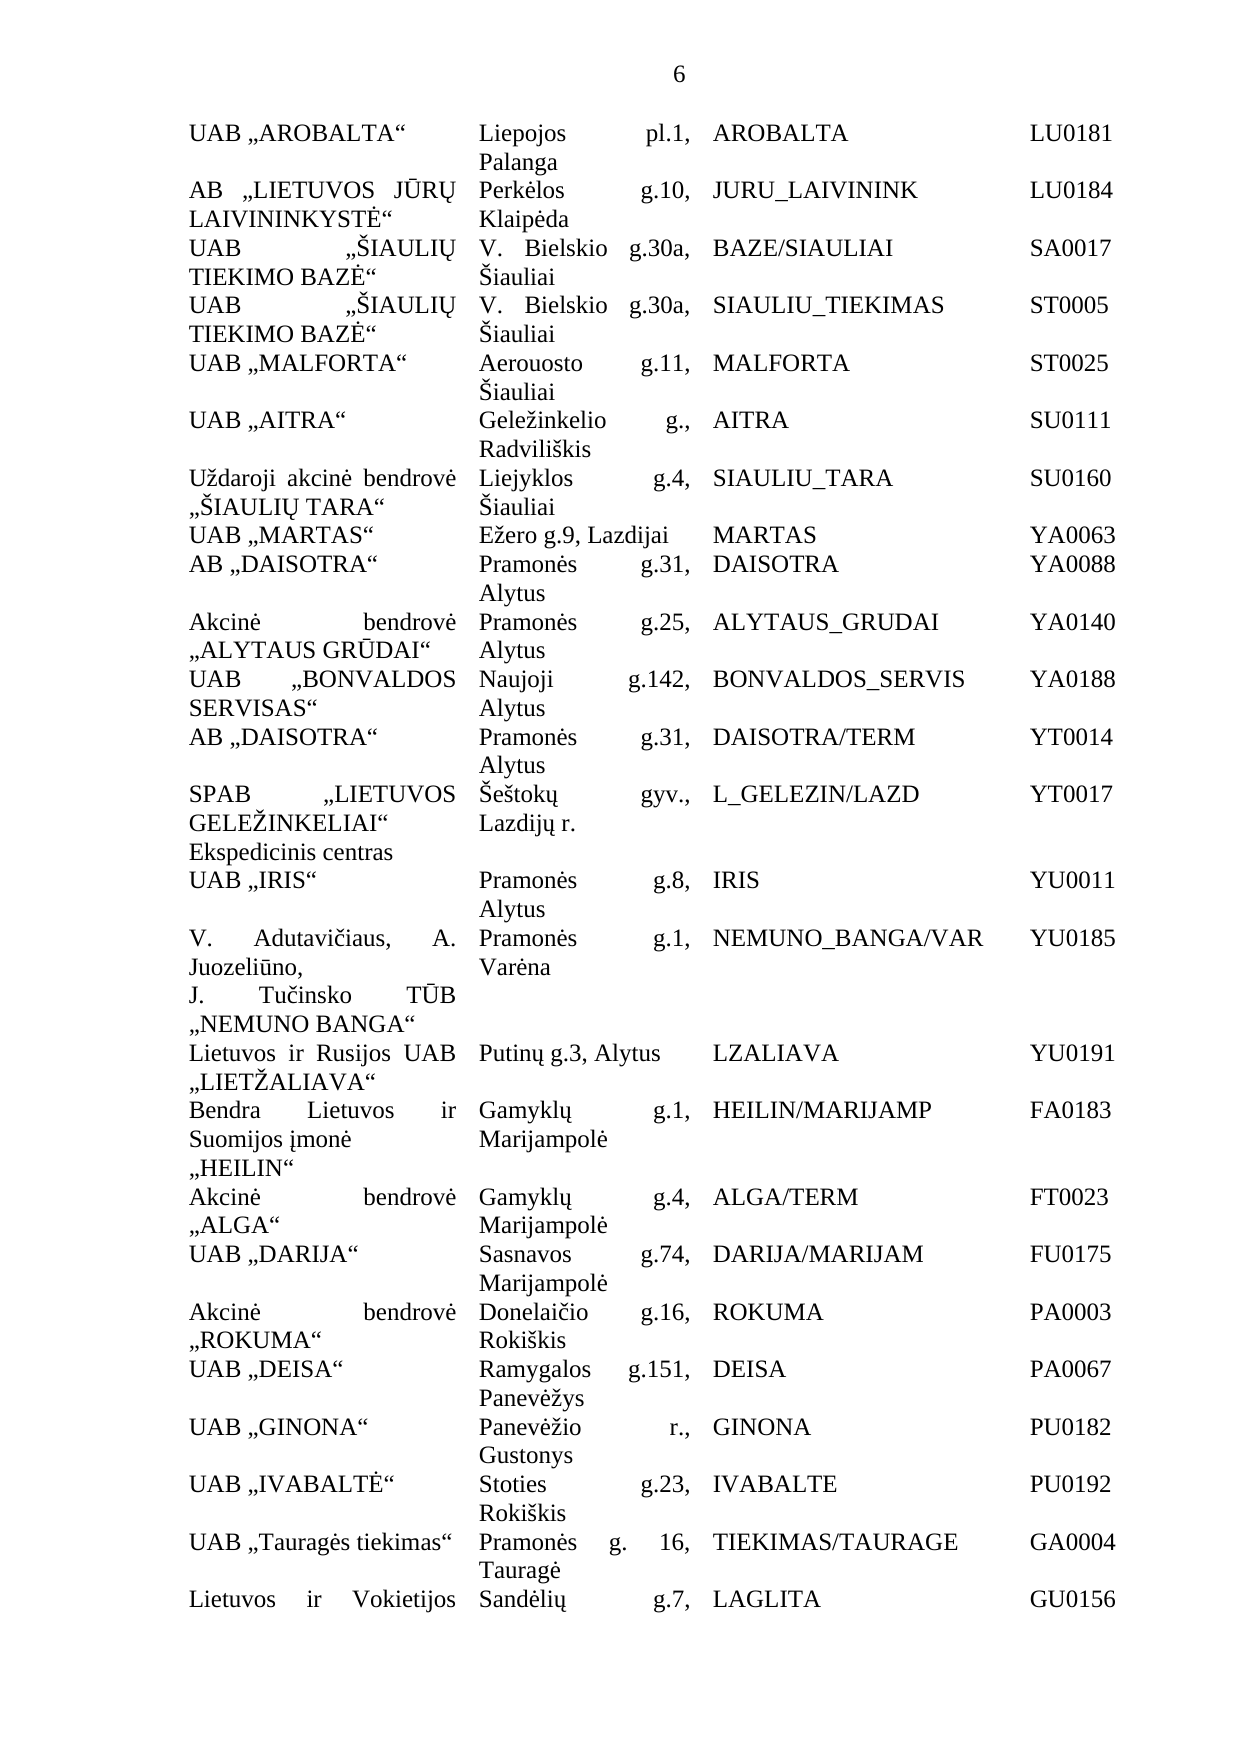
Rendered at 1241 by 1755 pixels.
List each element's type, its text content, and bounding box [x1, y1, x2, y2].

table_cell ST0025 [1018, 348, 1181, 406]
table_cell Panevėžio r., Gustonys [468, 1412, 701, 1469]
table_cell Akcinė bendrovė „ALYTAUS GRŪDAI“ [177, 607, 467, 664]
table_cell UAB „MARTAS“ [177, 521, 467, 549]
table_cell Aerouosto g.11, Šiauliai [468, 348, 701, 406]
table_cell Akcinė bendrovė „ROKUMA“ [177, 1297, 467, 1354]
table_cell Donelaičio g.16, Rokiškis [468, 1297, 701, 1354]
table_cell NEMUNO_BANGA/VAR [701, 923, 1018, 981]
table_cell GA0004 [1018, 1527, 1181, 1584]
table_cell LAGLITA [701, 1584, 1018, 1613]
table_cell Sasnavos g.74, Marijampolė [468, 1239, 701, 1297]
table_cell PU0182 [1018, 1412, 1181, 1469]
table_cell Pramonės g.8, Alytus [468, 866, 701, 923]
table_cell Gamyklų g.1, Marijampolė [468, 1096, 701, 1153]
table_cell Putinų g.3, Alytus [468, 1038, 701, 1096]
table_cell DARIJA/MARIJAM [701, 1239, 1018, 1297]
table_cell [701, 837, 1018, 866]
table_cell AROBALTA [701, 118, 1018, 176]
table_cell Gamyklų g.4, Marijampolė [468, 1182, 701, 1239]
table_cell [468, 837, 701, 866]
table_cell BAZE/SIAULIAI [701, 233, 1018, 291]
table_cell ST0005 [1018, 291, 1181, 348]
table_cell UAB „MALFORTA“ [177, 348, 467, 406]
table_cell YU0011 [1018, 866, 1181, 923]
table_cell Perkėlos g.10, Klaipėda [468, 176, 701, 233]
table_cell [1018, 981, 1181, 1038]
table_cell UAB „BONVALDOS SERVISAS“ [177, 664, 467, 722]
table_cell UAB „IRIS“ [177, 866, 467, 923]
table_cell Geležinkelio g., Radviliškis [468, 406, 701, 463]
table_cell Ekspedicinis centras [177, 837, 467, 866]
table_cell IRIS [701, 866, 1018, 923]
table_cell SPAB „LIETUVOS GELEŽINKELIAI“ [177, 779, 467, 837]
table_cell Liejyklos g.4, Šiauliai [468, 463, 701, 521]
table_cell YT0014 [1018, 722, 1181, 779]
table_cell Pramonės g.31, Alytus [468, 722, 701, 779]
table_cell YU0185 [1018, 923, 1181, 981]
table_cell UAB „ŠIAULIŲ TIEKIMO BAZĖ“ [177, 233, 467, 291]
table_cell UAB „DEISA“ [177, 1354, 467, 1412]
table_cell V. Bielskio g.30a, Šiauliai [468, 233, 701, 291]
table_cell Lietuvos ir Rusijos UAB „LIETŽALIAVA“ [177, 1038, 467, 1096]
table_cell Liepojos pl.1, Palanga [468, 118, 701, 176]
table_cell [701, 1153, 1018, 1182]
table_cell Sandėlių g.7, [468, 1584, 701, 1613]
table_cell FU0175 [1018, 1239, 1181, 1297]
table_cell AB „DAISOTRA“ [177, 549, 467, 607]
table_cell Akcinė bendrovė „ALGA“ [177, 1182, 467, 1239]
table_cell PA0067 [1018, 1354, 1181, 1412]
table_cell L_GELEZIN/LAZD [701, 779, 1018, 837]
table_cell [1018, 837, 1181, 866]
table_cell AITRA [701, 406, 1018, 463]
table_cell [1018, 1153, 1181, 1182]
table_cell JURU_LAIVININK [701, 176, 1018, 233]
table_cell UAB „AROBALTA“ [177, 118, 467, 176]
table_cell AB „LIETUVOS JŪRŲ LAIVININKYSTĖ“ [177, 176, 467, 233]
table_cell ALGA/TERM [701, 1182, 1018, 1239]
table_cell DAISOTRA [701, 549, 1018, 607]
table_cell PU0192 [1018, 1469, 1181, 1527]
table_cell [701, 981, 1018, 1038]
table_cell ALYTAUS_GRUDAI [701, 607, 1018, 664]
table_cell SIAULIU_TARA [701, 463, 1018, 521]
table_cell Pramonės g.1, Varėna [468, 923, 701, 981]
table_cell DAISOTRA/TERM [701, 722, 1018, 779]
table_cell BONVALDOS_SERVIS [701, 664, 1018, 722]
table_cell TIEKIMAS/TAURAGE [701, 1527, 1018, 1584]
table_cell UAB „GINONA“ [177, 1412, 467, 1469]
table_cell PA0003 [1018, 1297, 1181, 1354]
table_cell SIAULIU_TIEKIMAS [701, 291, 1018, 348]
table_cell SA0017 [1018, 233, 1181, 291]
table_cell SU0111 [1018, 406, 1181, 463]
table_cell LZALIAVA [701, 1038, 1018, 1096]
table_cell GU0156 [1018, 1584, 1181, 1613]
table_cell Lietuvos ir Vokietijos [177, 1584, 467, 1613]
table_cell FA0183 [1018, 1096, 1181, 1153]
table_cell GINONA [701, 1412, 1018, 1469]
table_cell Bendra Lietuvos ir Suomijos įmonė [177, 1096, 467, 1153]
table_cell J. Tučinsko TŪB „NEMUNO BANGA“ [177, 981, 467, 1038]
table_cell Uždaroji akcinė bendrovė „ŠIAULIŲ TARA“ [177, 463, 467, 521]
table_cell FT0023 [1018, 1182, 1181, 1239]
table_cell Stoties g.23, Rokiškis [468, 1469, 701, 1527]
table_cell Naujoji g.142, Alytus [468, 664, 701, 722]
table_cell LU0181 [1018, 118, 1181, 176]
table_cell ROKUMA [701, 1297, 1018, 1354]
table_cell „HEILIN“ [177, 1153, 467, 1182]
table_cell UAB „ŠIAULIŲ TIEKIMO BAZĖ“ [177, 291, 467, 348]
table_cell HEILIN/MARIJAMP [701, 1096, 1018, 1153]
table_cell LU0184 [1018, 176, 1181, 233]
table_cell UAB „Tauragės tiekimas“ [177, 1527, 467, 1584]
table_cell YU0191 [1018, 1038, 1181, 1096]
table_cell AB „DAISOTRA“ [177, 722, 467, 779]
table_cell YA0063 [1018, 521, 1181, 549]
table_cell V. Adutavičiaus, A. Juozeliūno, [177, 923, 467, 981]
table_cell [468, 1153, 701, 1182]
table_cell UAB „AITRA“ [177, 406, 467, 463]
table_cell Pramonės g. 16, Tauragė [468, 1527, 701, 1584]
table_cell Šeštokų gyv., Lazdijų r. [468, 779, 701, 837]
table_cell YT0017 [1018, 779, 1181, 837]
table_cell Ežero g.9, Lazdijai [468, 521, 701, 549]
table_cell UAB „IVABALTĖ“ [177, 1469, 467, 1527]
table_cell DEISA [701, 1354, 1018, 1412]
table_cell SU0160 [1018, 463, 1181, 521]
table_cell MALFORTA [701, 348, 1018, 406]
table_cell [468, 981, 701, 1038]
table_cell Pramonės g.31, Alytus [468, 549, 701, 607]
table_cell YA0088 [1018, 549, 1181, 607]
table_cell IVABALTE [701, 1469, 1018, 1527]
table_cell MARTAS [701, 521, 1018, 549]
table_cell Ramygalos g.151, Panevėžys [468, 1354, 701, 1412]
table_cell Pramonės g.25, Alytus [468, 607, 701, 664]
table_cell YA0140 [1018, 607, 1181, 664]
table_cell YA0188 [1018, 664, 1181, 722]
table_cell V. Bielskio g.30a, Šiauliai [468, 291, 701, 348]
table_cell UAB „DARIJA“ [177, 1239, 467, 1297]
